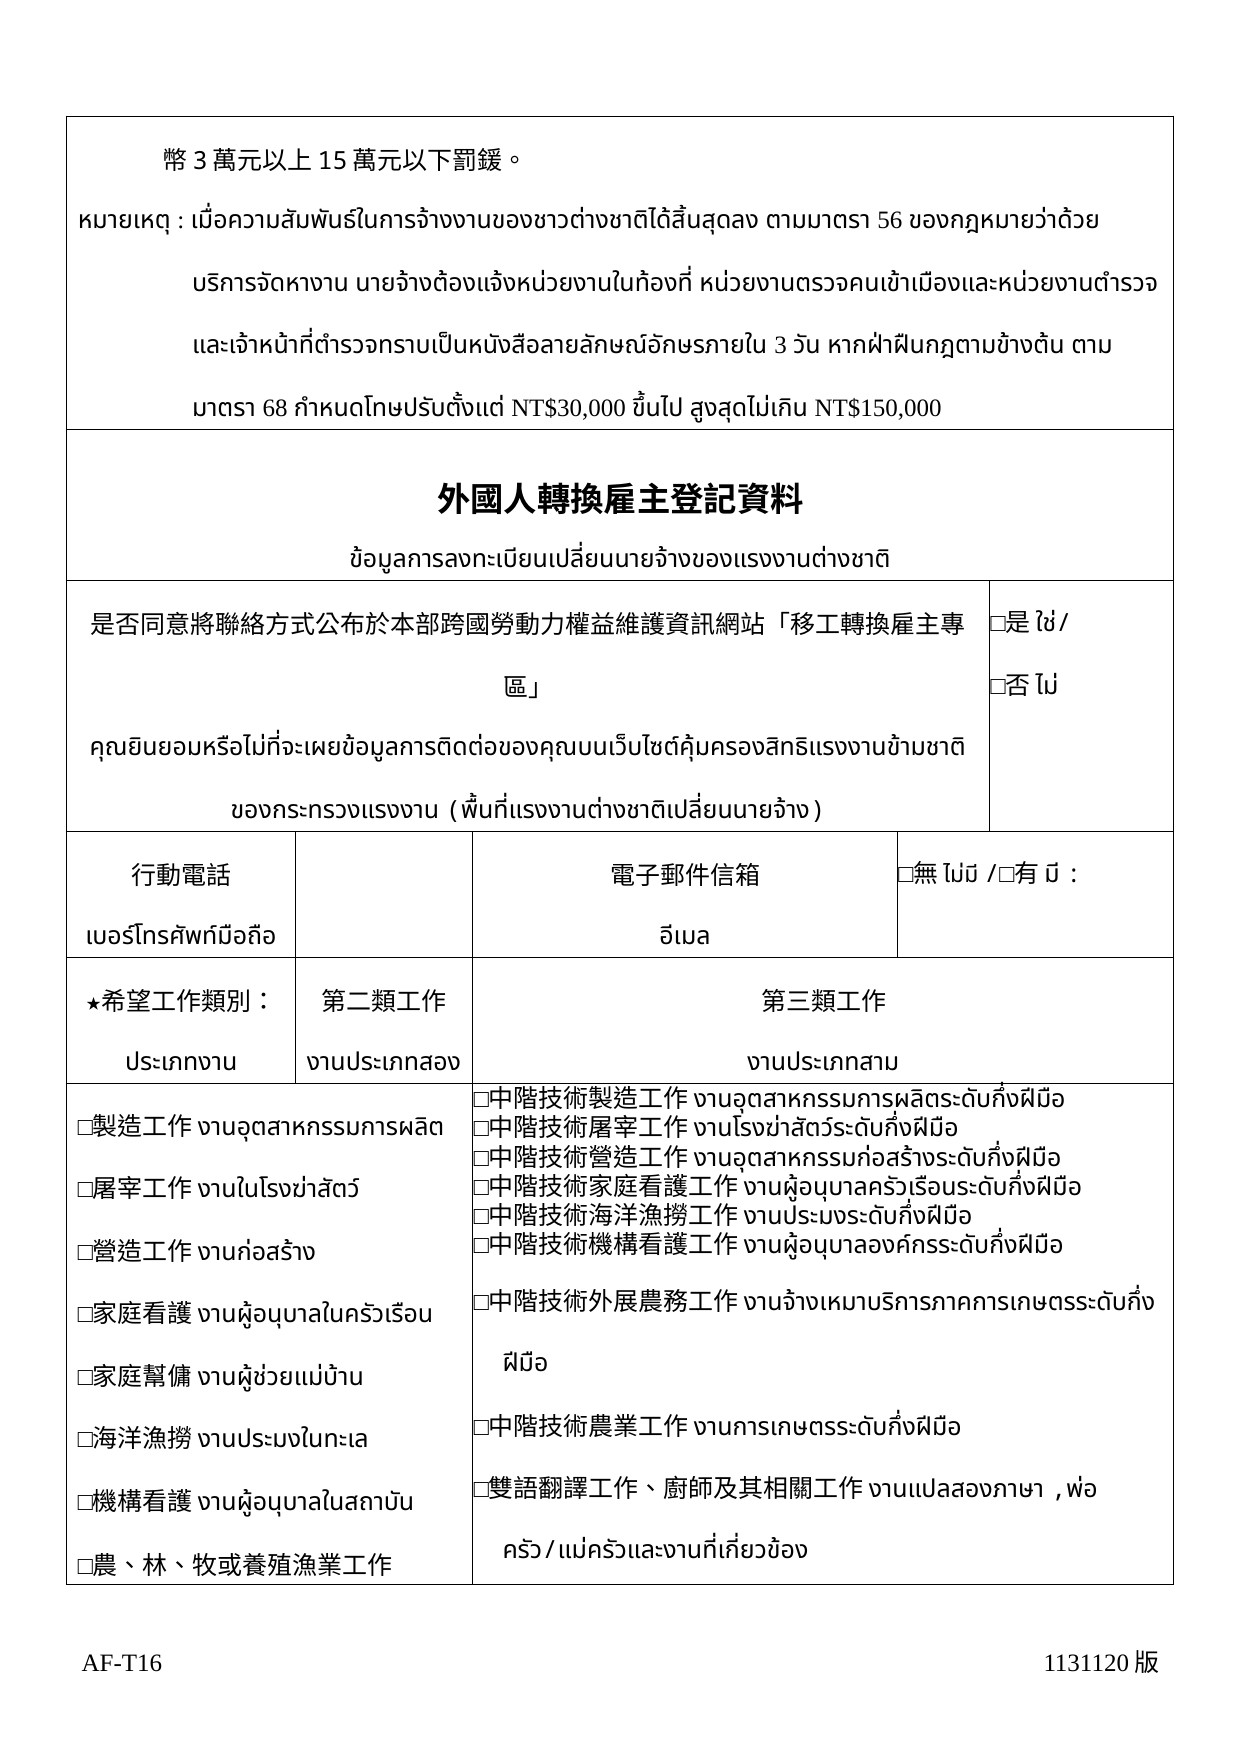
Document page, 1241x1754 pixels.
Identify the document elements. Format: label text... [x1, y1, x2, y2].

table_cell 幣3萬元以上15萬元以下罰鍰。 หมายเหตุ : เมื่อความสัมพันธ์ในการจ้างงานของชาวต่างชาติได้สิ้นสุดลง ตามมาตรา 56 ของกฎหมายว่าด้วยบริการจัดหางาน นายจ้างต้องแจ้งหน่วยงานในท้องที่ หน่วยงานตรวจคนเข้าเมืองและหน่วยงานตำรวจ และเจ้าหน้าที่ตำรวจทราบเป็นหนังสือลายลักษณ์อักษรภายใน 3 วัน หากฝ่าฝืนกฎตามข้างต้น ตามมาตรา 68 กำหนดโทษปรับตั้งแต่ NT$30,000 ขึ้นไป สูงสุดไม่เกิน NT$150,000 [67, 117, 1173, 429]
table_cell □無ไม่มี /□有มี : [898, 832, 1173, 957]
table_cell [296, 832, 472, 957]
table_cell ★希望工作類別： ประเภทงาน [67, 958, 295, 1083]
table_cell 行動電話 เบอร์โทรศัพท์มือถือ [67, 832, 295, 957]
table_cell 是否同意將聯絡方式公布於本部跨國勞動力權益維護資訊網站「移工轉換雇主專區」 คุณยินยอมหรือไม่ที่จะเผยข้อมูลการติดต่อของคุณบนเว็บไซต์คุ้มครองสิทธิแรงงานข้ามชาติของกระทรวงแรงงาน (พื้นที่แรงงานต่างชาติเปลี่ยนนายจ้าง) [67, 581, 989, 831]
table_cell 電子郵件信箱 อีเมล [473, 832, 897, 957]
table_cell 第三類工作 งานประเภทสาม [473, 958, 1173, 1083]
table_cell 外國人轉換雇主登記資料 ข้อมูลการลงทะเบียนเปลี่ยนนายจ้างของแรงงานต่างชาติ [67, 430, 1173, 580]
table_cell 第二類工作 งานประเภทสอง [296, 958, 472, 1083]
table_cell □是ใช่/ □否ไม่ [990, 581, 1173, 831]
table_cell □製造工作งานอุตสาหกรรมการผลิต □屠宰工作งานในโรงฆ่าสัตว์ □營造工作งานก่อสร้าง □家庭看護งานผู้อนุบาลในครัวเรือน □家庭幫傭งานผู้ช่วยแม่บ้าน □海洋漁撈งานประมงในทะเล □機構看護งานผู้อนุบาลในสถาบัน □農、林、牧或養殖漁業工作 [67, 1084, 472, 1584]
table_cell □中階技術製造工作งานอุตสาหกรรมการผลิตระดับกึ่งฝีมือ □中階技術屠宰工作งานโรงฆ่าสัตว์ระดับกึ่งฝีมือ □中階技術營造工作งานอุตสาหกรรมก่อสร้างระดับกึ่งฝีมือ □中階技術家庭看護工作งานผู้อนุบาลครัวเรือนระดับกึ่งฝีมือ □中階技術海洋漁撈工作งานประมงระดับกึ่งฝีมือ □中階技術機構看護工作งานผู้อนุบาลองค์กรระดับกึ่งฝีมือ □中階技術外展農務工作งานจ้างเหมาบริการภาคการเกษตรระดับกึ่งฝีมือ □中階技術農業工作งานการเกษตรระดับกึ่งฝีมือ □雙語翻譯工作、廚師及其相關工作งานแปลสองภาษา ,พ่อครัว/แม่ครัวและงานที่เกี่ยวข้อง [473, 1084, 1173, 1584]
